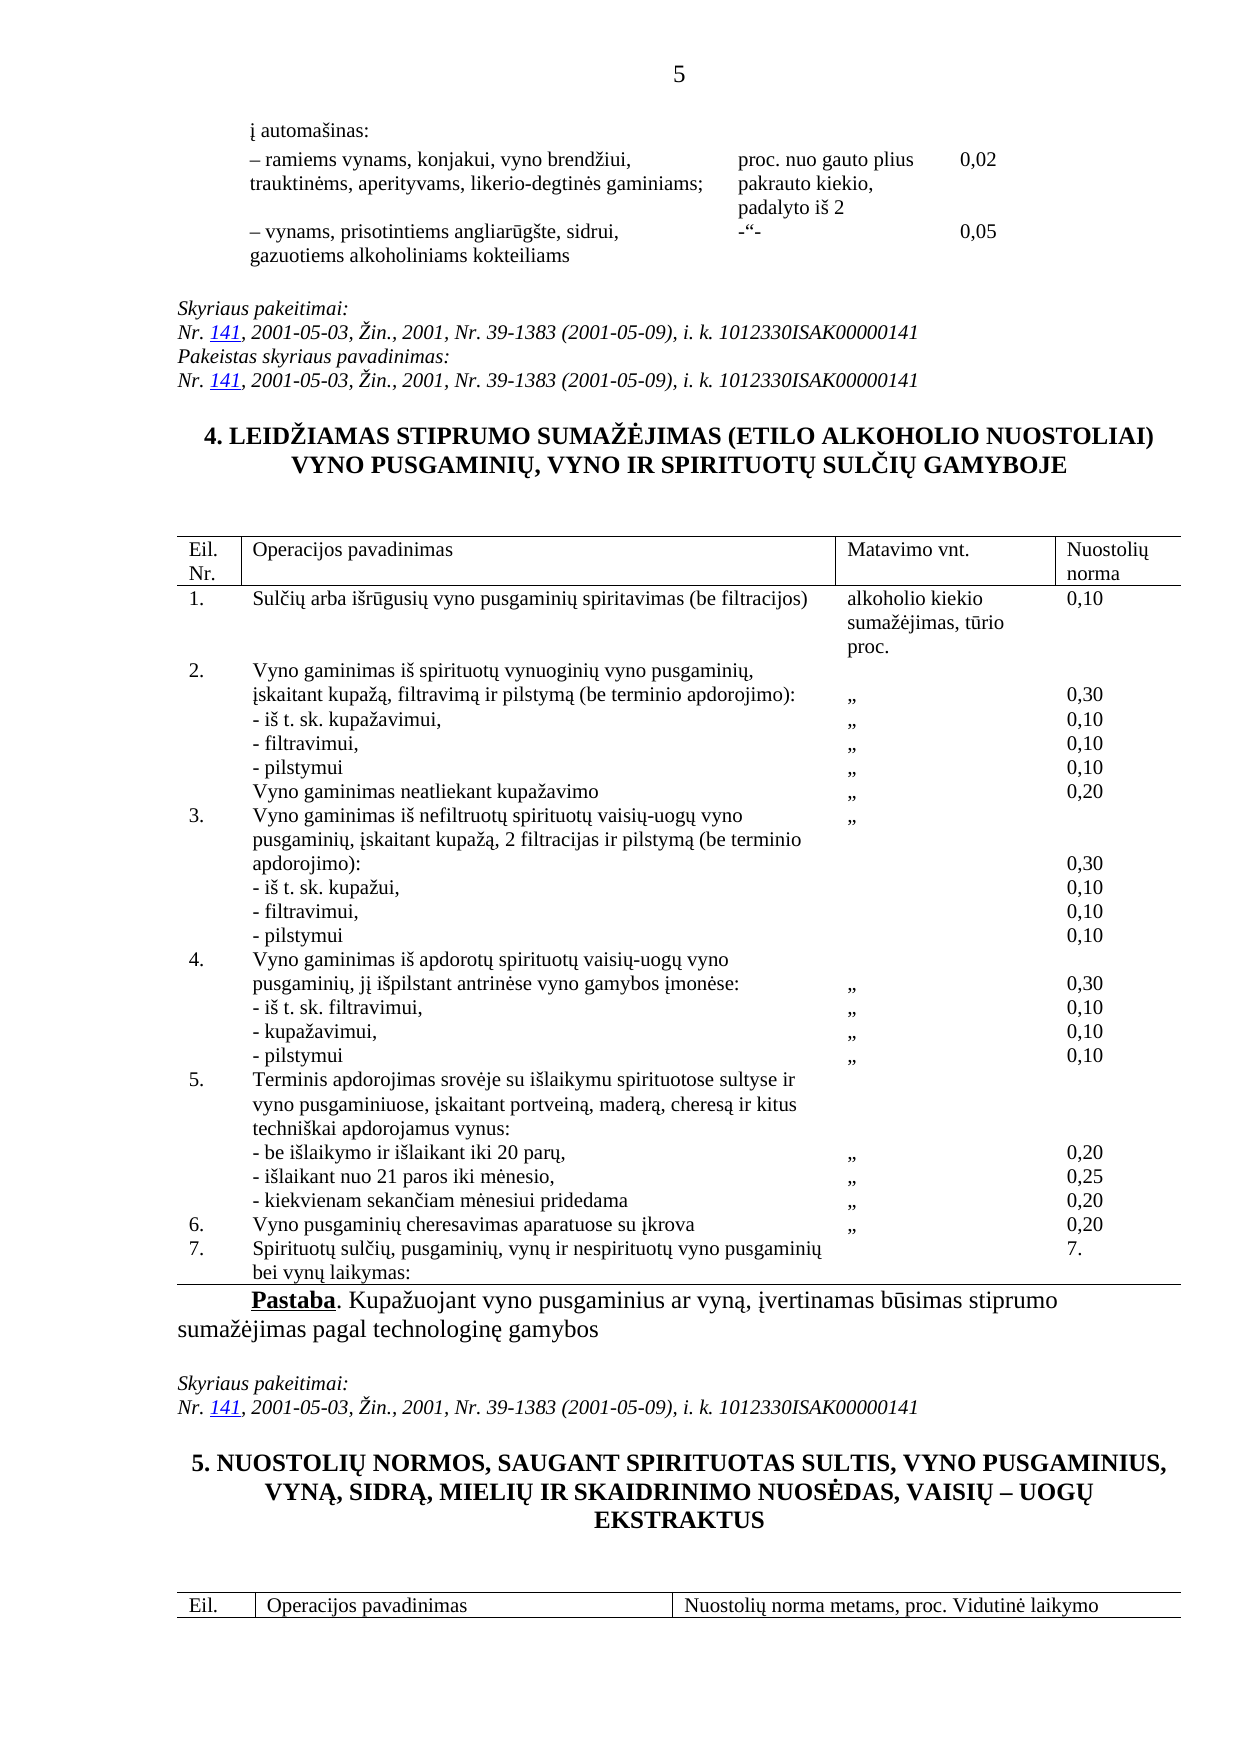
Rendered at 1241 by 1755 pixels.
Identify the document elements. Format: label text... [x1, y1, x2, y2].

table_cell 4. [177, 947, 241, 1067]
table_cell alkoholio kiekio sumažėjimas, tūrio proc. [836, 586, 1055, 658]
table_cell „ „ „ „ „ [836, 658, 1055, 803]
table_cell 0,30 0,10 0,10 0,10 0,20 [1055, 658, 1181, 803]
table_cell [177, 219, 238, 267]
table_header Eil. Nr. [177, 537, 241, 585]
text Pastaba. Kupažuojant vyno pusgaminius ar vyną, įvertinamas būsimas stiprumo sumažėjimas pagal technologinę gamybos [177, 1285, 1181, 1342]
table_cell [836, 1236, 1055, 1284]
table_cell 5. [177, 1068, 241, 1212]
table_header Nuostolių norma [1056, 537, 1181, 585]
table_cell 0,30 0,10 0,10 0,10 [1055, 803, 1181, 947]
table_cell [727, 118, 949, 147]
table_cell 0,10 [1055, 586, 1181, 658]
table_header Operacijos pavadinimas [242, 537, 835, 585]
table_cell 0,30 0,10 0,10 0,10 [1055, 947, 1181, 1067]
table_cell Spirituotų sulčių, pusgaminių, vynų ir nespirituotų vyno pusgaminių bei vynų laikymas: [241, 1236, 836, 1284]
text Nr. 141, 2001-05-03, Žin., 2001, Nr. 39-1383 (2001-05-09), i. k. 1012330ISAK00000141 [177, 320, 1181, 344]
table_cell 0,20 0,25 0,20 [1055, 1068, 1181, 1212]
table_cell – ramiems vynams, konjakui, vyno brendžiui, trauktinėms, aperityvams, likerio-degtinės gaminiams; [238, 147, 727, 219]
table_cell proc. nuo gauto plius pakrauto kiekio, padalyto iš 2 [727, 147, 949, 219]
table_cell į automašinas: [238, 118, 727, 147]
table_cell Vyno gaminimas iš nefiltruotų spirituotų vaisių-uogų vyno pusgaminių, įskaitant kupažą, 2 filtracijas ir pilstymą (be terminio apdorojimo): - iš t. sk. kupažui, - filtravimui, - pilstymui [241, 803, 836, 947]
table_cell -“- [727, 219, 949, 267]
table_cell Vyno gaminimas iš spirituotų vynuoginių vyno pusgaminių, įskaitant kupažą, filtravimą ir pilstymą (be terminio apdorojimo): - iš t. sk. kupažavimui, - filtravimui, - pilstymui Vyno gaminimas neatliekant kupažavimo [241, 658, 836, 803]
table_header Nuostolių norma metams, proc. Vidutinė laikymo [673, 1593, 1181, 1617]
table_cell Sulčių arba išrūgusių vyno pusgaminių spiritavimas (be filtracijos) [241, 586, 836, 658]
table_cell 1. [177, 586, 241, 658]
text Nr. 141, 2001-05-03, Žin., 2001, Nr. 39-1383 (2001-05-09), i. k. 1012330ISAK00000141 [177, 1395, 1181, 1419]
table_cell 7. [177, 1236, 241, 1284]
table_cell [177, 118, 238, 147]
table_cell Terminis apdorojimas srovėje su išlaikymu spirituotose sultyse ir vyno pusgaminiuose, įskaitant portveiną, maderą, cheresą ir kitus techniškai apdorojamus vynus: - be išlaikymo ir išlaikant iki 20 parų, - išlaikant nuo 21 paros iki mėnesio, - kiekvienam sekančiam mėnesiui pridedama [241, 1068, 836, 1212]
table_header Matavimo vnt. [836, 537, 1055, 585]
table_cell „ [836, 1212, 1055, 1236]
text Nr. 141, 2001-05-03, Žin., 2001, Nr. 39-1383 (2001-05-09), i. k. 1012330ISAK00000141 [177, 368, 1181, 392]
table_cell „ [836, 803, 1055, 947]
table_header Operacijos pavadinimas [256, 1593, 672, 1617]
table_cell 7. [1055, 1236, 1181, 1284]
table_cell Vyno pusgaminių cheresavimas aparatuose su įkrova [241, 1212, 836, 1236]
table_cell Vyno gaminimas iš apdorotų spirituotų vaisių-uogų vyno pusgaminių, jį išpilstant antrinėse vyno gamybos įmonėse: - iš t. sk. filtravimui, - kupažavimui, - pilstymui [241, 947, 836, 1067]
text Pakeistas skyriaus pavadinimas: [177, 344, 1181, 368]
text 5. NUOSTOLIŲ NORMOS, SAUGANT SPIRITUOTAS SULTIS, VYNO PUSGAMINIUS, VYNĄ, SIDRĄ, MIELIŲ IR SKAIDRINIMO NUOSĖDAS, VAISIŲ – UOGŲ EKSTRAKTUS [177, 1448, 1181, 1534]
table_cell 0,20 [1055, 1212, 1181, 1236]
table_cell – vynams, prisotintiems angliarūgšte, sidrui, gazuotiems alkoholiniams kokteiliams [238, 219, 727, 267]
table_cell „ „ „ [836, 1068, 1055, 1212]
text Skyriaus pakeitimai: [177, 1371, 1181, 1395]
table_cell 0,05 [949, 219, 1181, 267]
table_cell 0,02 [949, 147, 1181, 219]
text 4. LEIDŽIAMAS STIPRUMO SUMAŽĖJIMAS (ETILO ALKOHOLIO NUOSTOLIAI) VYNO PUSGAMINIŲ, VYNO IR SPIRITUOTŲ SULČIŲ GAMYBOJE [177, 421, 1181, 478]
table_cell „ „ „ „ [836, 947, 1055, 1067]
table_header Eil. [177, 1593, 255, 1617]
table_cell [949, 118, 1181, 147]
table_cell [177, 147, 238, 219]
table_cell 3. [177, 803, 241, 947]
table_cell 6. [177, 1212, 241, 1236]
table_cell 2. [177, 658, 241, 803]
text Skyriaus pakeitimai: [177, 296, 1181, 320]
